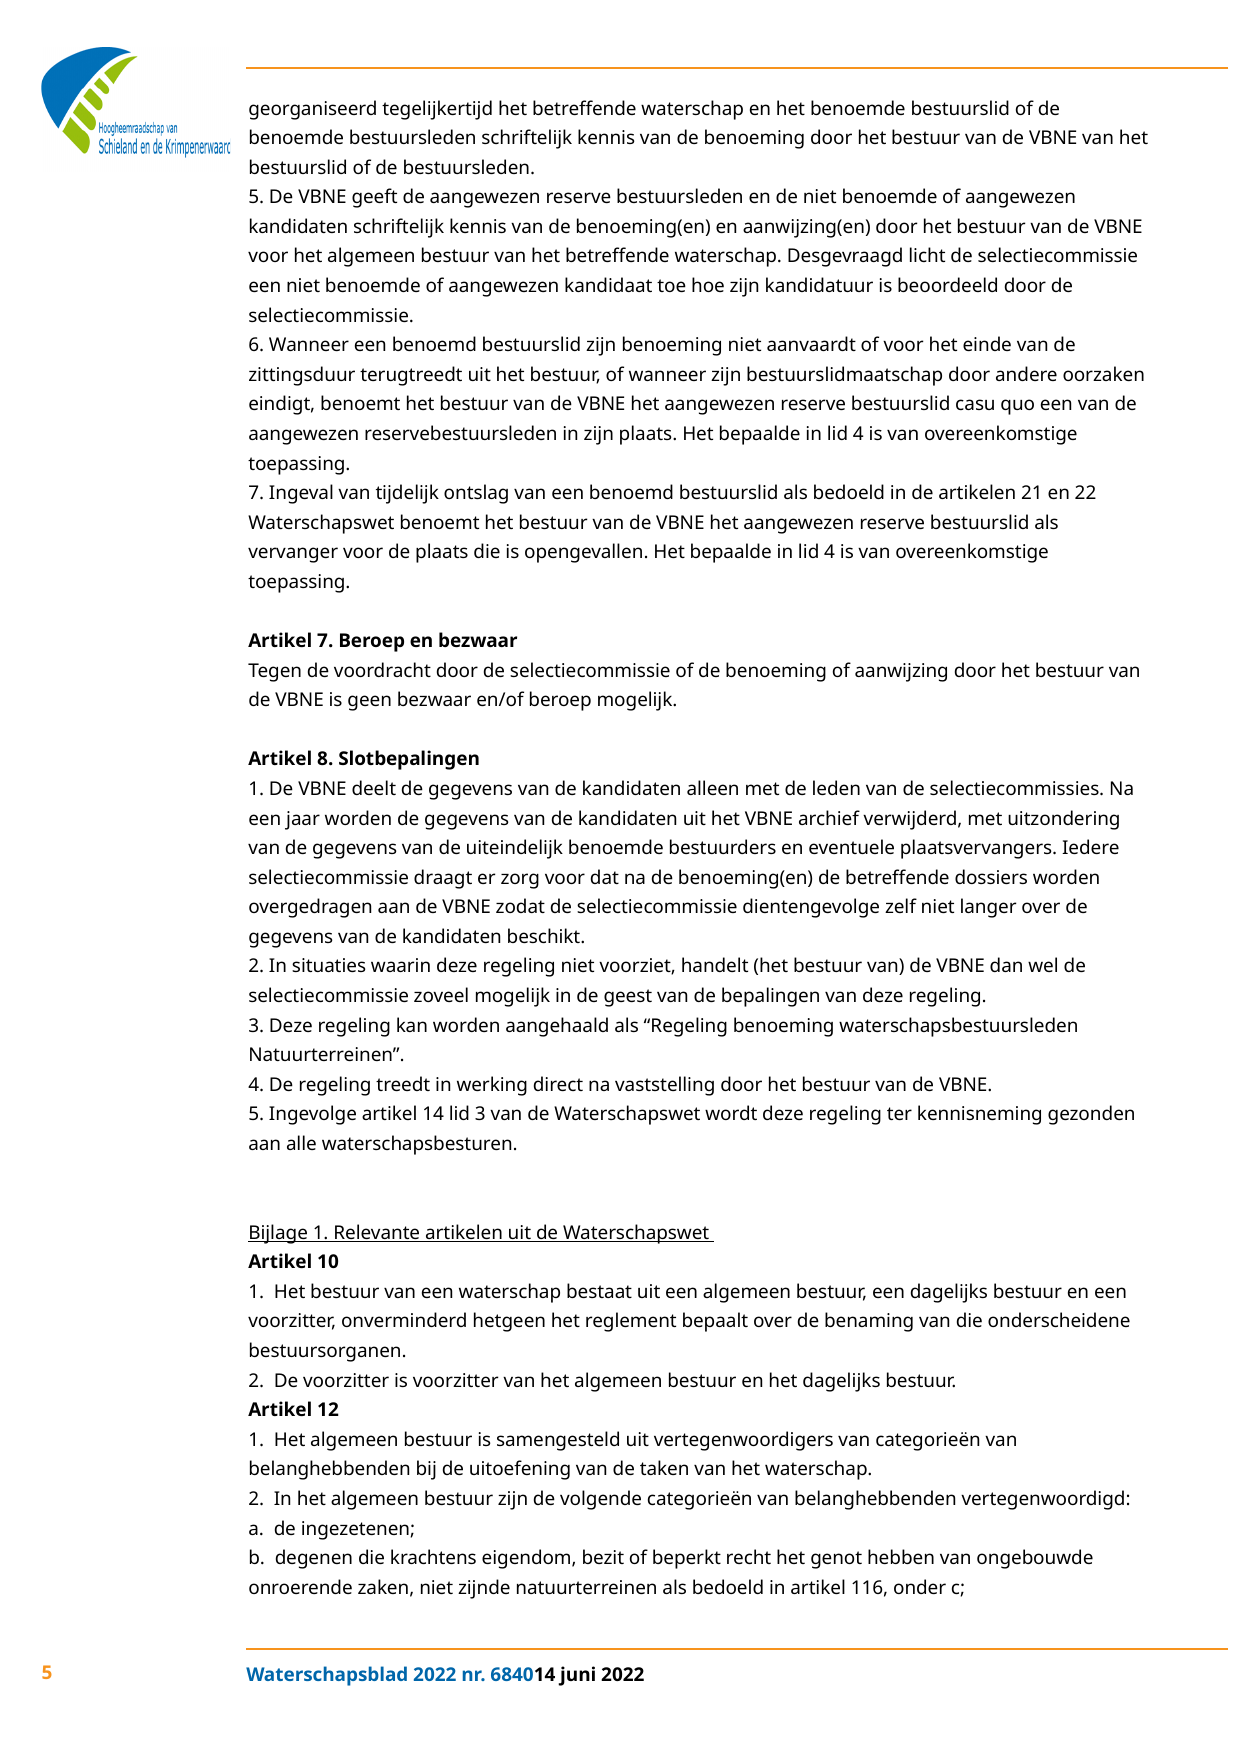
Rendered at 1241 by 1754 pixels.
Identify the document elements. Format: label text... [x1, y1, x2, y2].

text georganiseerd tegelijkertijd het betreffende waterschap en het benoemde bestuurslid of de benoemde bestuursleden schriftelijk kennis van de benoeming door het bestuur van de VBNE van het bestuurslid of de bestuursleden. [248, 95, 1152, 180]
text 4. De regeling treedt in werking direct na vaststelling door het bestuur van de VBNE. [248, 1071, 1152, 1097]
text 1. Het algemeen bestuur is samengesteld uit vertegenwoordigers van categorieën van belanghebbenden bij de uitoefening van de taken van het waterschap. [248, 1426, 1152, 1481]
text 2. De voorzitter is voorzitter van het algemeen bestuur en het dagelijks bestuur. [248, 1367, 1152, 1393]
text Bijlage 1. Relevante artikelen uit de Waterschapswet [248, 1219, 1152, 1245]
text 6. Wanneer een benoemd bestuurslid zijn benoeming niet aanvaardt of voor het einde van de zittingsduur terugtreedt uit het bestuur, of wanneer zijn bestuurslidmaatschap door andere oorzaken eindigt, benoemt het bestuur van de VBNE het aangewezen reserve bestuurslid casu quo een van de aangewezen reservebestuursleden in zijn plaats. Het bepaalde in lid 4 is van overeenkomstige toepassing. [248, 331, 1152, 476]
text 5. De VBNE geeft de aangewezen reserve bestuursleden en de niet benoemde of aangewezen kandidaten schriftelijk kennis van de benoeming(en) en aanwijzing(en) door het bestuur van de VBNE voor het algemeen bestuur van het betreffende waterschap. Desgevraagd licht de selectiecommissie een niet benoemde of aangewezen kandidaat toe hoe zijn kandidatuur is beoordeeld door de selectiecommissie. [248, 183, 1152, 328]
text 2. In het algemeen bestuur zijn de volgende categorieën van belanghebbenden vertegenwoordigd: [248, 1485, 1152, 1511]
text a. de ingezetenen; [248, 1515, 1152, 1541]
text 2. In situaties waarin deze regeling niet voorziet, handelt (het bestuur van) de VBNE dan wel de selectiecommissie zoveel mogelijk in de geest van de bepalingen van deze regeling. [248, 953, 1152, 1008]
text 3. Deze regeling kan worden aangehaald als “Regeling benoeming waterschapsbestuursleden Natuurterreinen”. [248, 1012, 1152, 1067]
text b. degenen die krachtens eigendom, bezit of beperkt recht het genot hebben van ongebouwde onroerende zaken, niet zijnde natuurterreinen als bedoeld in artikel 116, onder c; [248, 1544, 1152, 1600]
text 7. Ingeval van tijdelijk ontslag van een benoemd bestuurslid als bedoeld in de artikelen 21 en 22 Waterschapswet benoemt het bestuur van de VBNE het aangewezen reserve bestuurslid als vervanger voor de plaats die is opengevallen. Het bepaalde in lid 4 is van overeenkomstige toepassing. [248, 479, 1152, 594]
text Artikel 10 [248, 1248, 1152, 1274]
text 5. Ingevolge artikel 14 lid 3 van de Waterschapswet wordt deze regeling ter kennisneming gezonden aan alle waterschapsbesturen. [248, 1101, 1152, 1156]
text Tegen de voordracht door de selectiecommissie of de benoeming of aanwijzing door het bestuur van de VBNE is geen bezwaar en/of beroep mogelijk. [248, 657, 1152, 712]
text 1. Het bestuur van een waterschap bestaat uit een algemeen bestuur, een dagelijks bestuur en een voorzitter, onverminderd hetgeen het reglement bepaalt over de benaming van die onderscheidene bestuursorganen. [248, 1278, 1152, 1363]
text Artikel 7. Beroep en bezwaar [248, 627, 1152, 653]
text 1. De VBNE deelt de gegevens van de kandidaten alleen met de leden van de selectiecommissies. Na een jaar worden de gegevens van de kandidaten uit het VBNE archief verwijderd, met uitzondering van de gegevens van de uiteindelijk benoemde bestuurders en eventuele plaatsvervangers. Iedere selectiecommissie draagt er zorg voor dat na de benoeming(en) de betreffende dossiers worden overgedragen aan de VBNE zodat de selectiecommissie dientengevolge zelf niet langer over de gegevens van de kandidaten beschikt. [248, 775, 1152, 949]
text Artikel 8. Slotbepalingen [248, 746, 1152, 771]
picture [41, 47, 231, 172]
text Artikel 12 [248, 1396, 1152, 1422]
